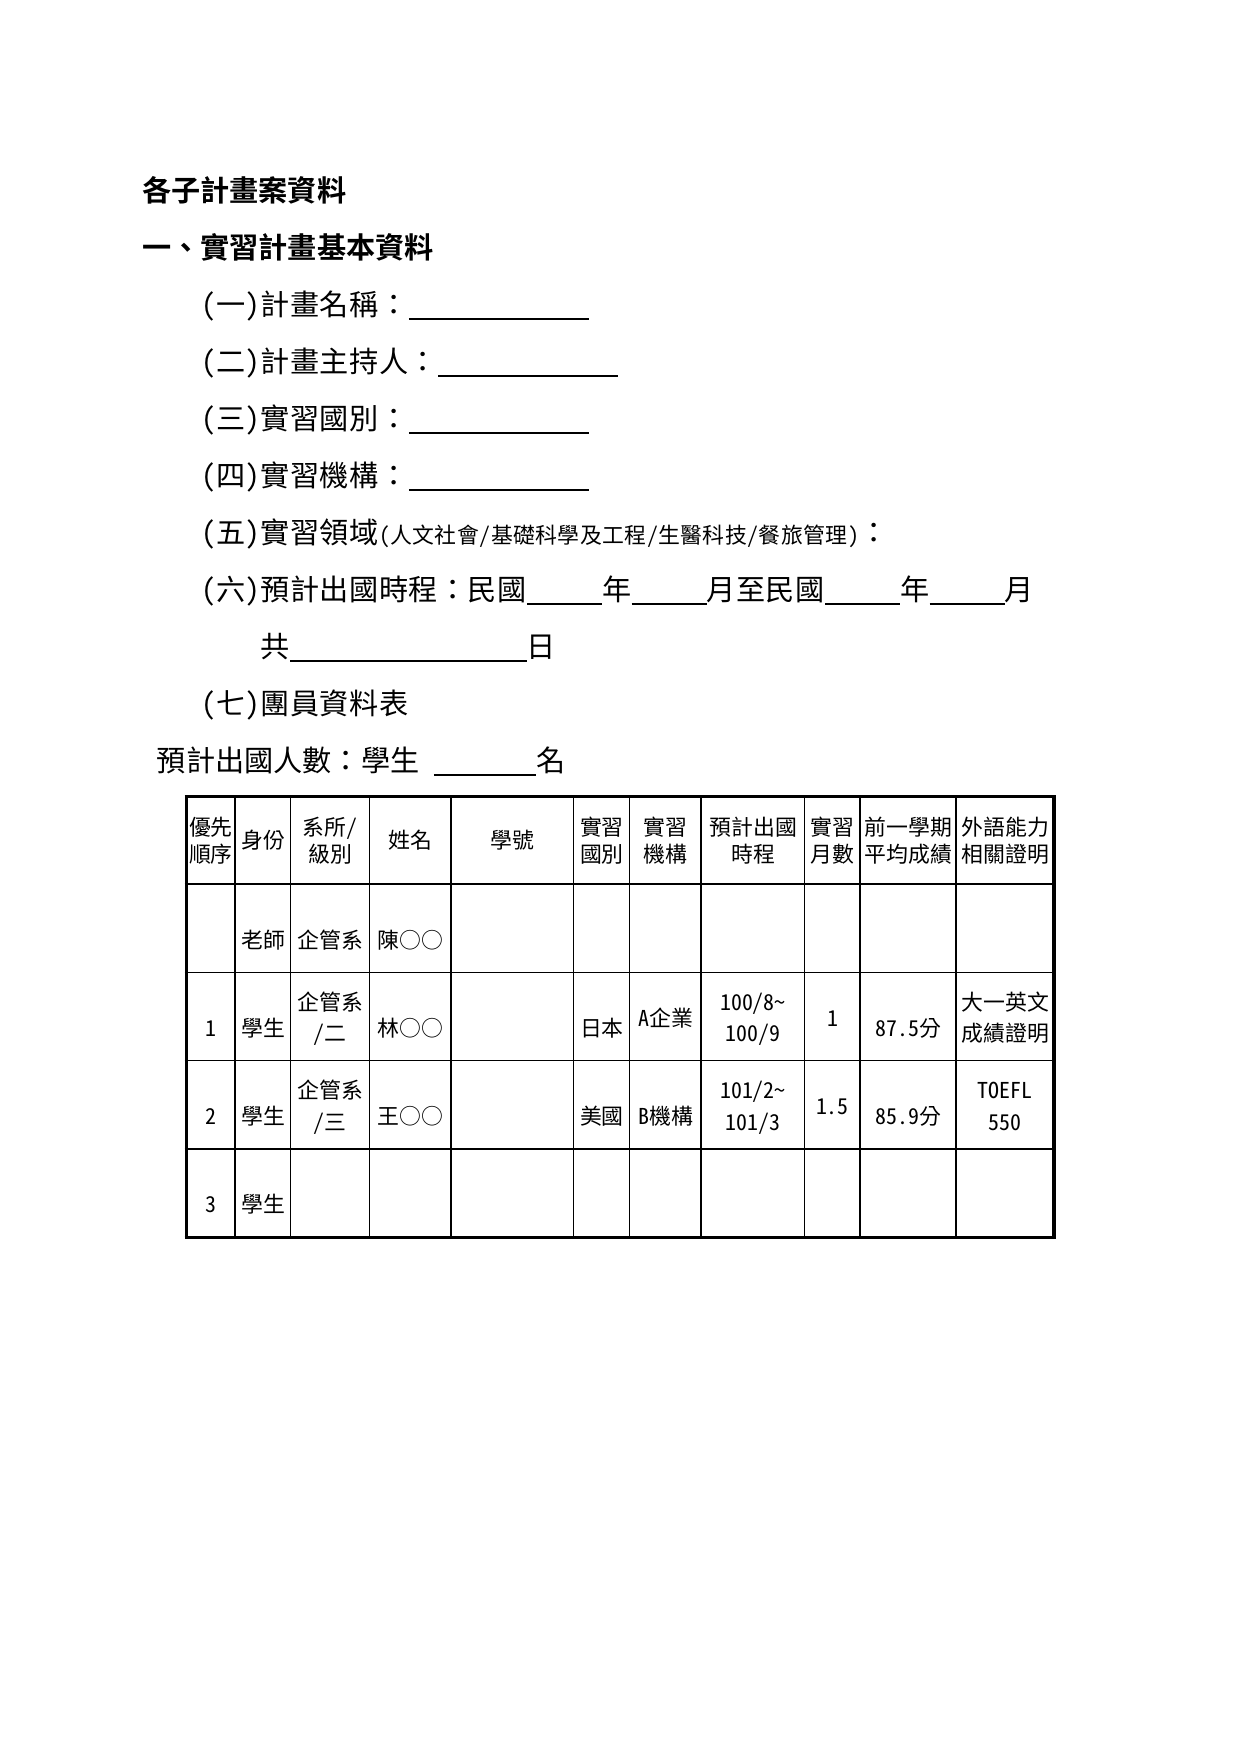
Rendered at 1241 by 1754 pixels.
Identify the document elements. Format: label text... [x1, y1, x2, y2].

text (三)實習國別： [142, 395, 1098, 438]
table_cell [630, 1150, 700, 1236]
table_cell 2 [188, 1061, 234, 1148]
table_cell 學生 [236, 1150, 290, 1236]
table_cell 100/8~ 100/9 [702, 973, 804, 1060]
table_cell [291, 1150, 369, 1236]
table_cell [452, 1150, 573, 1236]
table_cell [188, 885, 234, 971]
table_cell [452, 973, 573, 1060]
table_cell [957, 885, 1052, 971]
table_cell 老師 [236, 885, 290, 971]
table_cell 學生 [236, 973, 290, 1060]
table_cell 學生 [236, 1061, 290, 1148]
text (七)團員資料表 [142, 681, 1098, 723]
table_header 優先 順序 [188, 798, 234, 883]
table_header 前一學期 平均成績 [861, 798, 955, 883]
table_cell [452, 1061, 573, 1148]
table_header 外語能力 相關證明 [957, 798, 1052, 883]
table_cell 大一英文 成績證明 [957, 973, 1052, 1060]
table_cell [452, 885, 573, 971]
table_cell 1 [188, 973, 234, 1060]
table_cell [805, 885, 859, 971]
text (四)實習機構： [142, 452, 1098, 495]
text 一、實習計畫基本資料 [142, 224, 1098, 266]
table_header 姓名 [370, 798, 450, 883]
table_header 實習 國別 [574, 798, 629, 883]
table_cell 企管系 /三 [291, 1061, 369, 1148]
table_cell 101/2~ 101/3 [702, 1061, 804, 1148]
table_cell [370, 1150, 450, 1236]
table_cell 企管系 /二 [291, 973, 369, 1060]
table_cell A企業 [630, 973, 700, 1060]
text (六)預計出國時程：民國 年 月至民國 年 月 [142, 567, 1098, 609]
text (二)計畫主持人： [142, 338, 1098, 381]
table_header 系所/ 級別 [291, 798, 369, 883]
text 共 日 [127, 624, 1098, 666]
table_cell 陳○○ [370, 885, 450, 971]
table_cell TOEFL 550 [957, 1061, 1052, 1148]
table_cell [805, 1150, 859, 1236]
table_cell 美國 [574, 1061, 629, 1148]
table_cell 林○○ [370, 973, 450, 1060]
table_cell [574, 885, 629, 971]
text (五)實習領域(人文社會/基礎科學及工程/生醫科技/餐旅管理)： [142, 509, 1098, 552]
table_header 實習 機構 [630, 798, 700, 883]
table_cell 85.9分 [861, 1061, 955, 1148]
table_cell 王○○ [370, 1061, 450, 1148]
table_header 實習 月數 [805, 798, 859, 883]
table_header 學號 [452, 798, 573, 883]
text 預計出國人數：學生 名 [157, 738, 1098, 780]
table_cell [861, 885, 955, 971]
table_cell [702, 885, 804, 971]
text (一)計畫名稱： [142, 281, 1098, 323]
table_cell 87.5分 [861, 973, 955, 1060]
table_cell [861, 1150, 955, 1236]
text 各子計畫案資料 [142, 167, 1098, 209]
table_cell 企管系 [291, 885, 369, 971]
table_cell 1 [805, 973, 859, 1060]
table_cell [574, 1150, 629, 1236]
table_cell B機構 [630, 1061, 700, 1148]
table_cell [957, 1150, 1052, 1236]
table_cell [630, 885, 700, 971]
table_header 身份 [236, 798, 290, 883]
table_cell 3 [188, 1150, 234, 1236]
table_cell 1.5 [805, 1061, 859, 1148]
table_cell 日本 [574, 973, 629, 1060]
table_cell [702, 1150, 804, 1236]
table_header 預計出國 時程 [702, 798, 804, 883]
